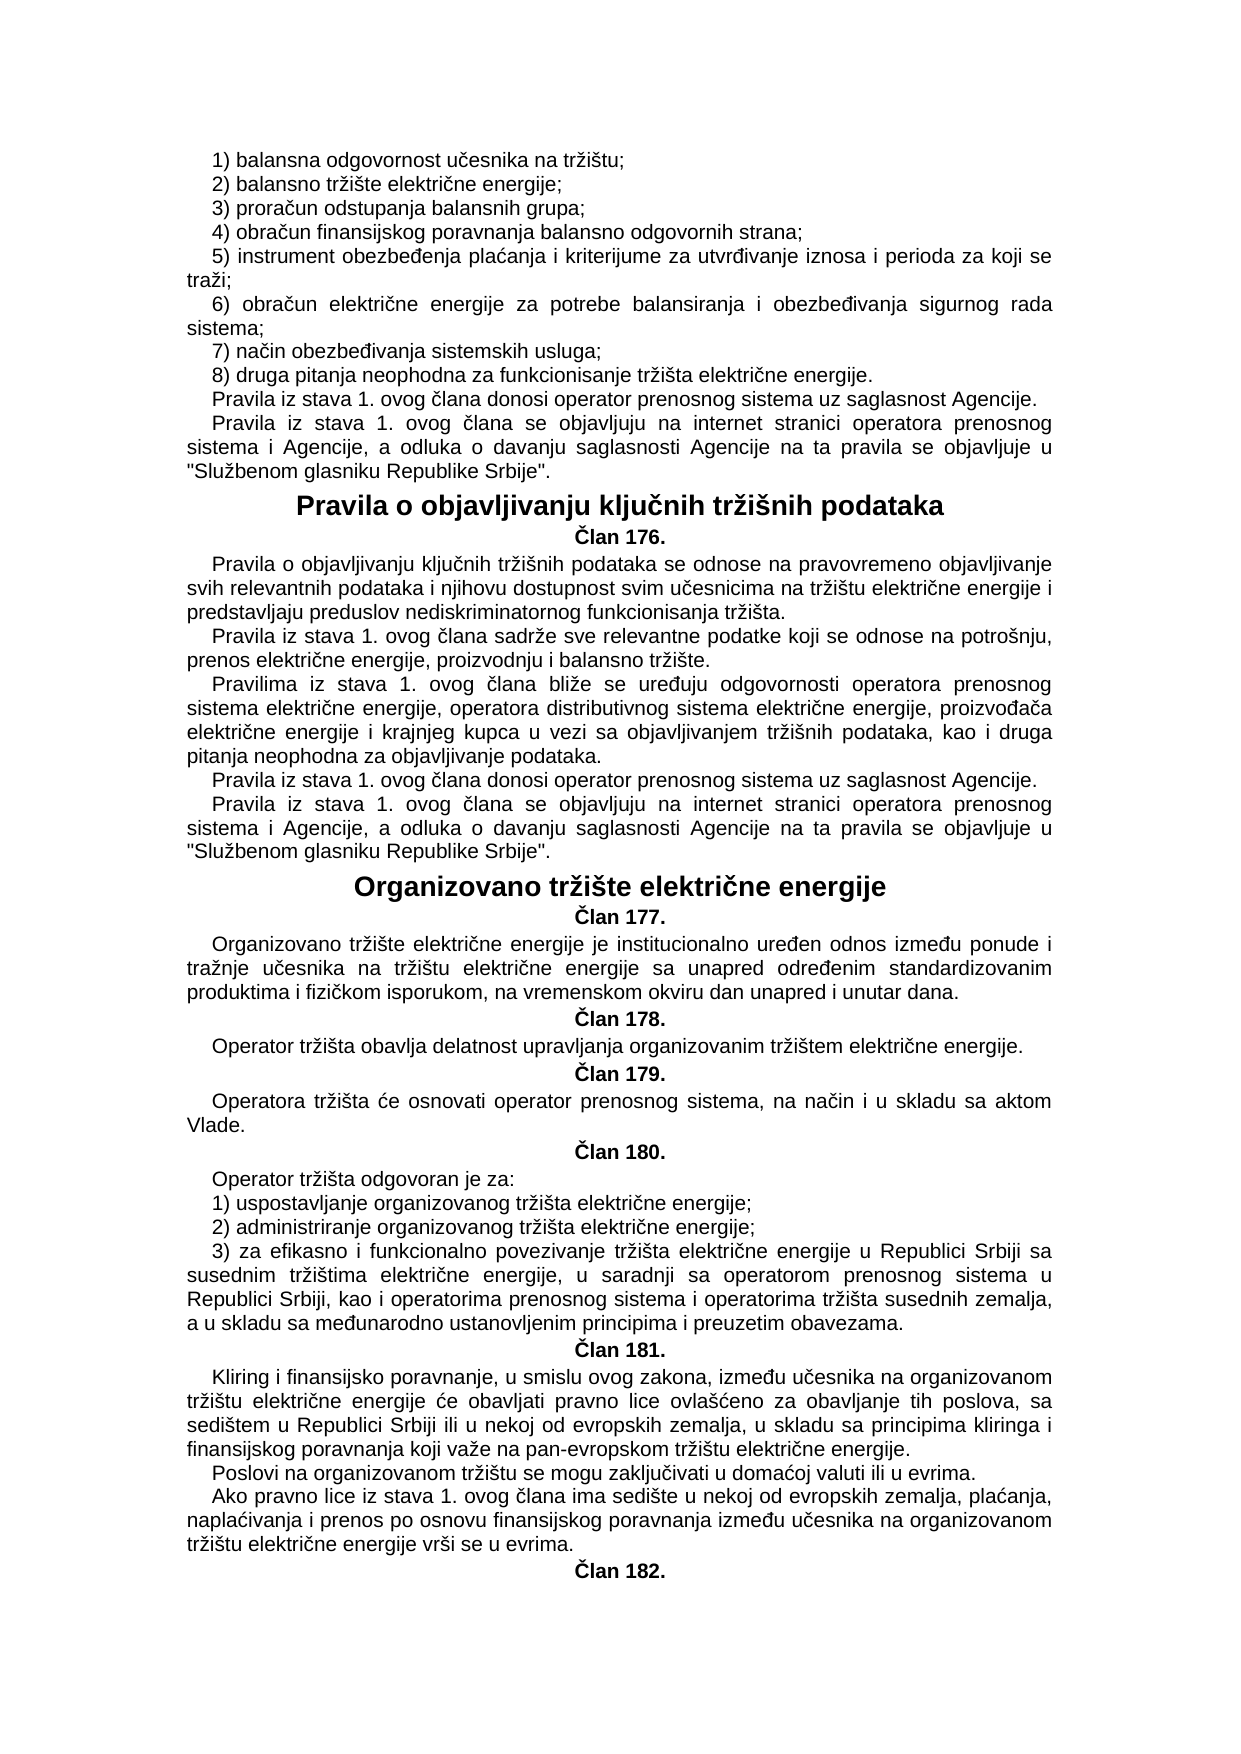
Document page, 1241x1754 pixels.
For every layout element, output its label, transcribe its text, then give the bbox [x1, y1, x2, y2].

text Ako pravno lice iz stava 1. ovog člana ima sedište u nekoj od evropskih zemalja, plaćanja, naplaćivanja i prenos po osnovu finansijskog poravnanja između učesnika na organizovanom tržištu električne energije vrši se u evrima. [187, 1484, 1053, 1556]
text Pravila iz stava 1. ovog člana se objavljuju na internet stranici operatora prenosnog sistema i Agencije, a odluka o davanju saglasnosti Agencije na ta pravila se objavljuje u "Službenom glasniku Republike Srbije". [187, 411, 1053, 483]
text 1) balansna odgovornost učesnika na tržištu; [187, 148, 1053, 172]
text Pravila iz stava 1. ovog člana donosi operator prenosnog sistema uz saglasnost Agencije. [187, 767, 1053, 791]
text Operator tržišta obavlja delatnost upravljanja organizovanim tržištem električne energije. [187, 1034, 1053, 1058]
text Član 182. [148, 1559, 1093, 1583]
text 4) obračun finansijskog poravnanja balansno odgovornih strana; [187, 219, 1053, 243]
text Organizovano tržište električne energije je institucionalno uređen odnos između ponude i tražnje učesnika na tržištu električne energije sa unapred određenim standardizovanim produktima i fizičkom isporukom, na vremenskom okviru dan unapred i unutar dana. [187, 932, 1053, 1004]
text Član 178. [148, 1007, 1093, 1031]
text Član 177. [148, 905, 1093, 929]
text 2) administriranje organizovanog tržišta električne energije; [187, 1214, 1053, 1238]
text Pravila iz stava 1. ovog člana donosi operator prenosnog sistema uz saglasnost Agencije. [187, 387, 1053, 411]
text Operator tržišta odgovoran je za: [187, 1167, 1053, 1191]
text Pravila o objavljivanju ključnih tržišnih podataka [148, 489, 1093, 522]
text Operatora tržišta će osnovati operator prenosnog sistema, na način i u skladu sa aktom Vlade. [187, 1088, 1053, 1136]
text Organizovano tržište električne energije [148, 869, 1093, 902]
text Pravila o objavljivanju ključnih tržišnih podataka se odnose na pravovremeno objavljivanje svih relevantnih podataka i njihovu dostupnost svim učesnicima na tržištu električne energije i predstavljaju preduslov nediskriminatornog funkcionisanja tržišta. [187, 552, 1053, 624]
text Poslovi na organizovanom tržištu se mogu zaključivati u domaćoj valuti ili u evrima. [187, 1460, 1053, 1484]
text Pravilima iz stava 1. ovog člana bliže se uređuju odgovornosti operatora prenosnog sistema električne energije, operatora distributivnog sistema električne energije, proizvođača električne energije i krajnjeg kupca u vezi sa objavljivanjem tržišnih podataka, kao i druga pitanja neophodna za objavljivanje podataka. [187, 672, 1053, 767]
text 6) obračun električne energije za potrebe balansiranja i obezbeđivanja sigurnog rada sistema; [187, 291, 1053, 339]
text Kliring i finansijsko poravnanje, u smislu ovog zakona, između učesnika na organizovanom tržištu električne energije će obavljati pravno lice ovlašćeno za obavljanje tih poslova, sa sedištem u Republici Srbiji ili u nekoj od evropskih zemalja, u skladu sa principima kliringa i finansijskog poravnanja koji važe na pan-evropskom tržištu električne energije. [187, 1364, 1053, 1460]
text 3) proračun odstupanja balansnih grupa; [187, 196, 1053, 219]
text Član 180. [148, 1139, 1093, 1163]
text 7) način obezbeđivanja sistemskih usluga; [187, 339, 1053, 363]
text 2) balansno tržište električne energije; [187, 172, 1053, 196]
text 8) druga pitanja neophodna za funkcionisanje tržišta električne energije. [187, 363, 1053, 387]
text 3) za efikasno i funkcionalno povezivanje tržišta električne energije u Republici Srbiji sa susednim tržištima električne energije, u saradnji sa operatorom prenosnog sistema u Republici Srbiji, kao i operatorima prenosnog sistema i operatorima tržišta susednih zemalja, a u skladu sa međunarodno ustanovljenim principima i preuzetim obavezama. [187, 1238, 1053, 1334]
text 1) uspostavljanje organizovanog tržišta električne energije; [187, 1191, 1053, 1214]
text Član 179. [148, 1061, 1093, 1085]
text Član 181. [148, 1337, 1093, 1361]
text Pravila iz stava 1. ovog člana se objavljuju na internet stranici operatora prenosnog sistema i Agencije, a odluka o davanju saglasnosti Agencije na ta pravila se objavljuje u "Službenom glasniku Republike Srbije". [187, 791, 1053, 863]
text Pravila iz stava 1. ovog člana sadrže sve relevantne podatke koji se odnose na potrošnju, prenos električne energije, proizvodnju i balansno tržište. [187, 624, 1053, 672]
text Član 176. [148, 525, 1093, 549]
text 5) instrument obezbeđenja plaćanja i kriterijume za utvrđivanje iznosa i perioda za koji se traži; [187, 243, 1053, 291]
